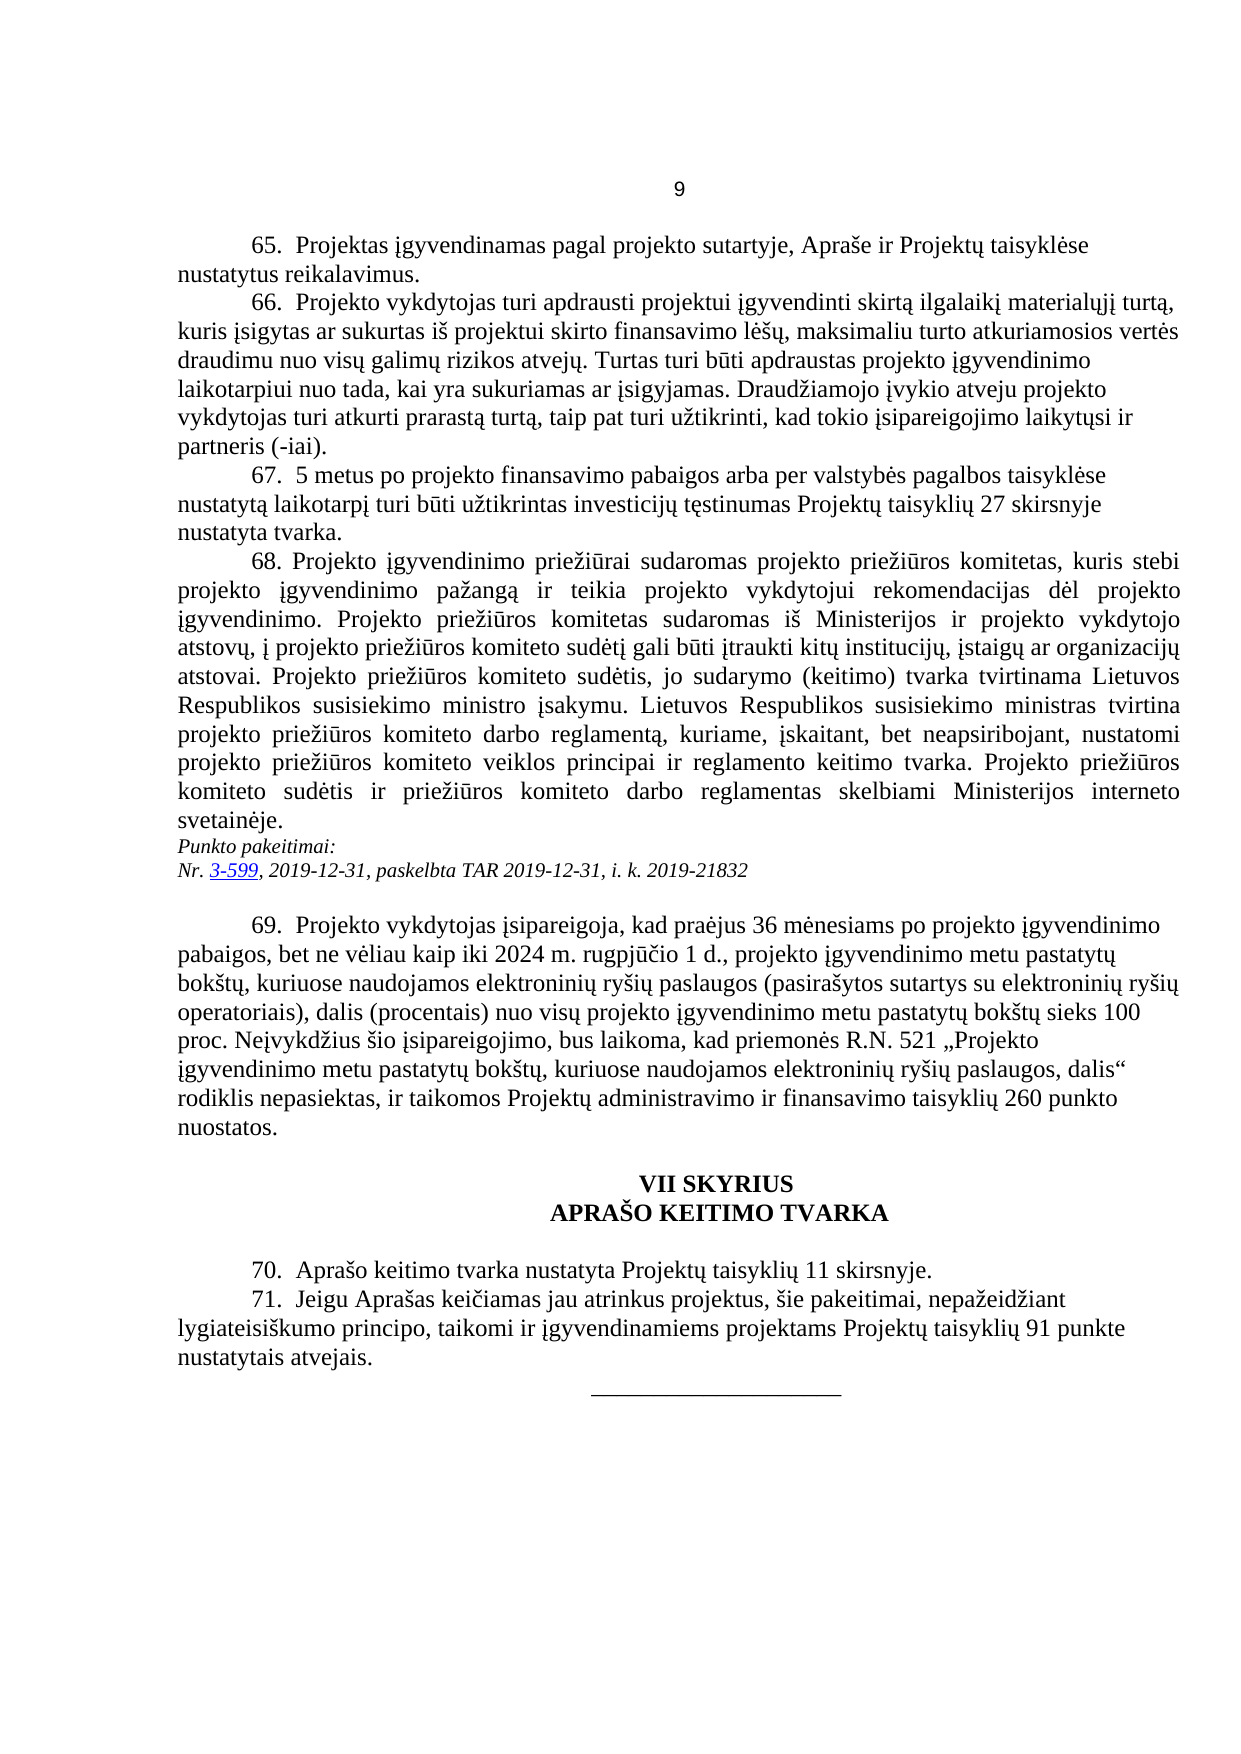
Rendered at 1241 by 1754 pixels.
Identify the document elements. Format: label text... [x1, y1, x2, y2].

text Punkto pakeitimai: [177, 834, 1181, 858]
text 68. Projekto įgyvendinimo priežiūrai sudaromas projekto priežiūros komitetas, kuris stebi projekto įgyvendinimo pažangą ir teikia projekto vykdytojui rekomendacijas dėl projekto įgyvendinimo. Projekto priežiūros komitetas sudaromas iš Ministerijos ir projekto vykdytojo atstovų, į projekto priežiūros komiteto sudėtį gali būti įtraukti kitų institucijų, įstaigų ar organizacijų atstovai. Projekto priežiūros komiteto sudėtis, jo sudarymo (keitimo) tvarka tvirtinama Lietuvos Respublikos susisiekimo ministro įsakymu. Lietuvos Respublikos susisiekimo ministras tvirtina projekto priežiūros komiteto darbo reglamentą, kuriame, įskaitant, bet neapsiribojant, nustatomi projekto priežiūros komiteto veiklos principai ir reglamento keitimo tvarka. Projekto priežiūros komiteto sudėtis ir priežiūros komiteto darbo reglamentas skelbiami Ministerijos interneto svetainėje. [177, 546, 1181, 834]
text 70. Aprašo keitimo tvarka nustatyta Projektų taisyklių 11 skirsnyje. [177, 1256, 1181, 1284]
text APRAŠO KEITIMO TVARKA [177, 1198, 1181, 1227]
text 71. Jeigu Aprašas keičiamas jau atrinkus projektus, šie pakeitimai, nepažeidžiant lygiateisiškumo principo, taikomi ir įgyvendinamiems projektams Projektų taisyklių 91 punkte nustatytais atvejais. [177, 1284, 1181, 1371]
text 65. Projektas įgyvendinamas pagal projekto sutartyje, Apraše ir Projektų taisyklėse nustatytus reikalavimus. [177, 230, 1181, 287]
text 67. 5 metus po projekto finansavimo pabaigos arba per valstybės pagalbos taisyklėse nustatytą laikotarpį turi būti užtikrintas investicijų tęstinumas Projektų taisyklių 27 skirsnyje nustatyta tvarka. [177, 460, 1181, 546]
text 69. Projekto vykdytojas įsipareigoja, kad praėjus 36 mėnesiams po projekto įgyvendinimo pabaigos, bet ne vėliau kaip iki 2024 m. rugpjūčio 1 d., projekto įgyvendinimo metu pastatytų bokštų, kuriuose naudojamos elektroninių ryšių paslaugos (pasirašytos sutartys su elektroninių ryšių operatoriais), dalis (procentais) nuo visų projekto įgyvendinimo metu pastatytų bokštų sieks 100 proc. Neįvykdžius šio įsipareigojimo, bus laikoma, kad priemonės R.N. 521 „Projekto įgyvendinimo metu pastatytų bokštų, kuriuose naudojamos elektroninių ryšių paslaugos, dalis“ rodiklis nepasiektas, ir taikomos Projektų administravimo ir finansavimo taisyklių 260 punkto nuostatos. [177, 911, 1181, 1141]
text 66. Projekto vykdytojas turi apdrausti projektui įgyvendinti skirtą ilgalaikį materialųjį turtą, kuris įsigytas ar sukurtas iš projektui skirto finansavimo lėšų, maksimaliu turto atkuriamosios vertės draudimu nuo visų galimų rizikos atvejų. Turtas turi būti apdraustas projekto įgyvendinimo laikotarpiui nuo tada, kai yra sukuriamas ar įsigyjamas. Draudžiamojo įvykio atveju projekto vykdytojas turi atkurti prarastą turtą, taip pat turi užtikrinti, kad tokio įsipareigojimo laikytųsi ir partneris (-iai). [177, 287, 1181, 460]
text ____________________ [251, 1371, 1181, 1399]
text VII SKYRIUS [177, 1169, 1181, 1198]
text Nr. 3-599, 2019-12-31, paskelbta TAR 2019-12-31, i. k. 2019-21832 [177, 858, 1181, 882]
